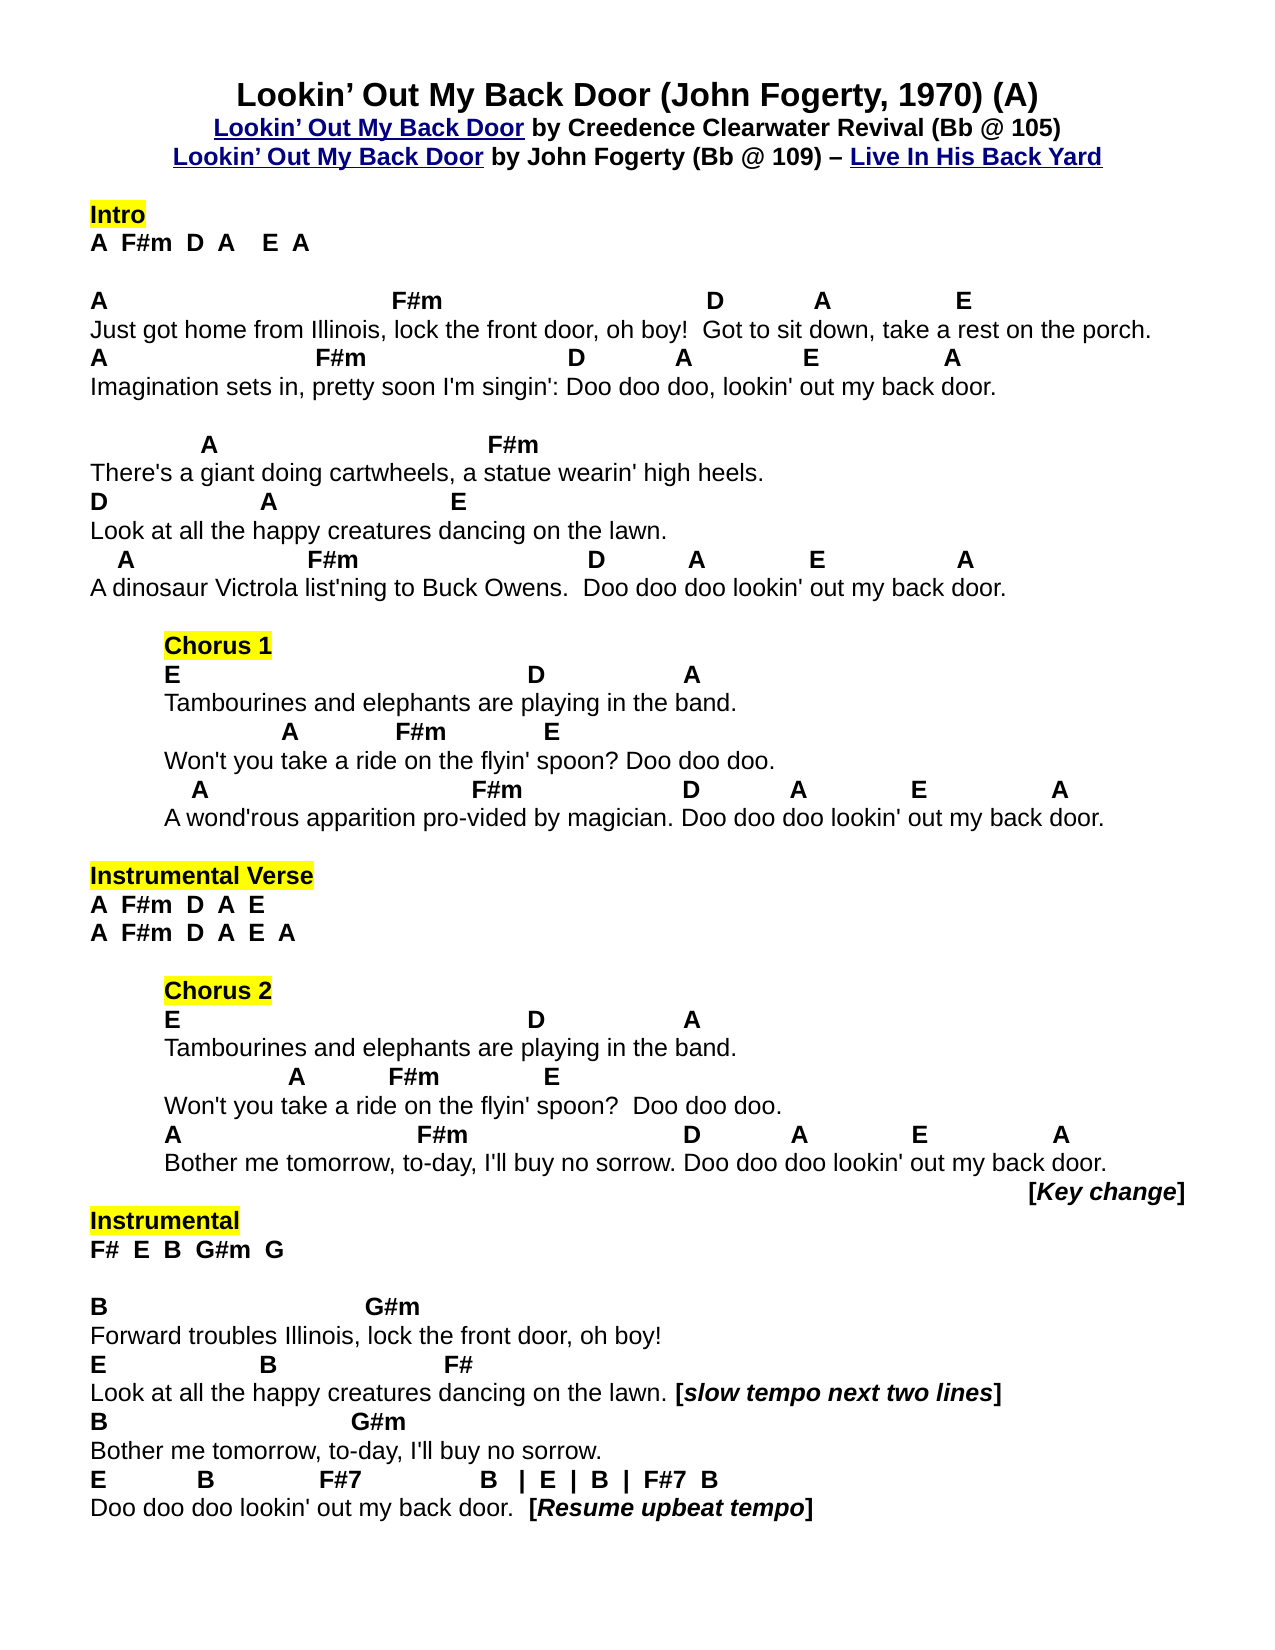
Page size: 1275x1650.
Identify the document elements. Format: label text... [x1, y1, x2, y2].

text Instrumental [90, 1206, 1185, 1235]
text B G#m [90, 1292, 1185, 1321]
text Tambourines and elephants are playing in the band. [164, 688, 1185, 717]
text A F#m D A E A [90, 545, 1185, 573]
text Chorus 2 [164, 976, 1185, 1005]
text Lookin’ Out My Back Door by Creedence Clearwater Revival (Bb @ 105) [90, 113, 1185, 142]
text Imagination sets in, pretty soon I'm singin': Doo doo doo, lookin' out my back door. [90, 372, 1185, 401]
text Intro [90, 200, 1185, 228]
text A wond'rous apparition pro-vided by magician. Doo doo doo lookin' out my back door. [164, 803, 1185, 832]
text Won't you take a ride on the flyin' spoon? Doo doo doo. [164, 746, 1185, 775]
text Lookin’ Out My Back Door (John Fogerty, 1970) (A) [90, 75, 1185, 113]
text There's a giant doing cartwheels, a statue wearin' high heels. [90, 458, 1185, 487]
text Look at all the happy creatures dancing on the lawn. [slow tempo next two lines] [90, 1378, 1185, 1407]
text D A E [90, 487, 1185, 516]
text A F#m D A E A [90, 343, 1185, 372]
text Forward troubles Illinois, lock the front door, oh boy! [90, 1321, 1185, 1350]
text E D A [164, 1005, 1185, 1033]
text E B F#7 B | E | B | F#7 B [90, 1465, 1185, 1493]
text Chorus 1 [164, 631, 1185, 660]
text A F#m D A E A F#m D A E A [90, 890, 1185, 947]
text Look at all the happy creatures dancing on the lawn. [90, 516, 1185, 545]
text A F#m E [164, 717, 1185, 746]
text B G#m [90, 1407, 1185, 1436]
text Won't you take a ride on the flyin' spoon? Doo doo doo. [164, 1091, 1185, 1120]
text Bother me tomorrow, to-day, I'll buy no sorrow. Doo doo doo lookin' out my back door. [164, 1148, 1185, 1177]
text Lookin’ Out My Back Door by John Fogerty (Bb @ 109) – Live In His Back Yard [90, 142, 1185, 171]
text A F#m D A E A [164, 775, 1185, 803]
text Doo doo doo lookin' out my back door. [Resume upbeat tempo] [90, 1493, 1185, 1522]
text E B F# [90, 1350, 1185, 1378]
text A dinosaur Victrola list'ning to Buck Owens. Doo doo doo lookin' out my back door. [90, 573, 1185, 602]
text Just got home from Illinois, lock the front door, oh boy! Got to sit down, take a rest on the porch. [90, 315, 1185, 343]
text Bother me tomorrow, to-day, I'll buy no sorrow. [90, 1436, 1185, 1465]
text A F#m [90, 430, 1185, 458]
text A F#m E [164, 1062, 1185, 1091]
text Tambourines and elephants are playing in the band. [164, 1033, 1185, 1062]
text A F#m D A E [90, 286, 1185, 315]
text E D A [164, 660, 1185, 688]
text [Key change] [90, 1177, 1185, 1206]
text Instrumental Verse [90, 861, 1185, 890]
text F# E B G#m G [90, 1235, 1185, 1263]
text A F#m D A E A [90, 228, 1185, 257]
text A F#m D A E A [164, 1120, 1185, 1148]
